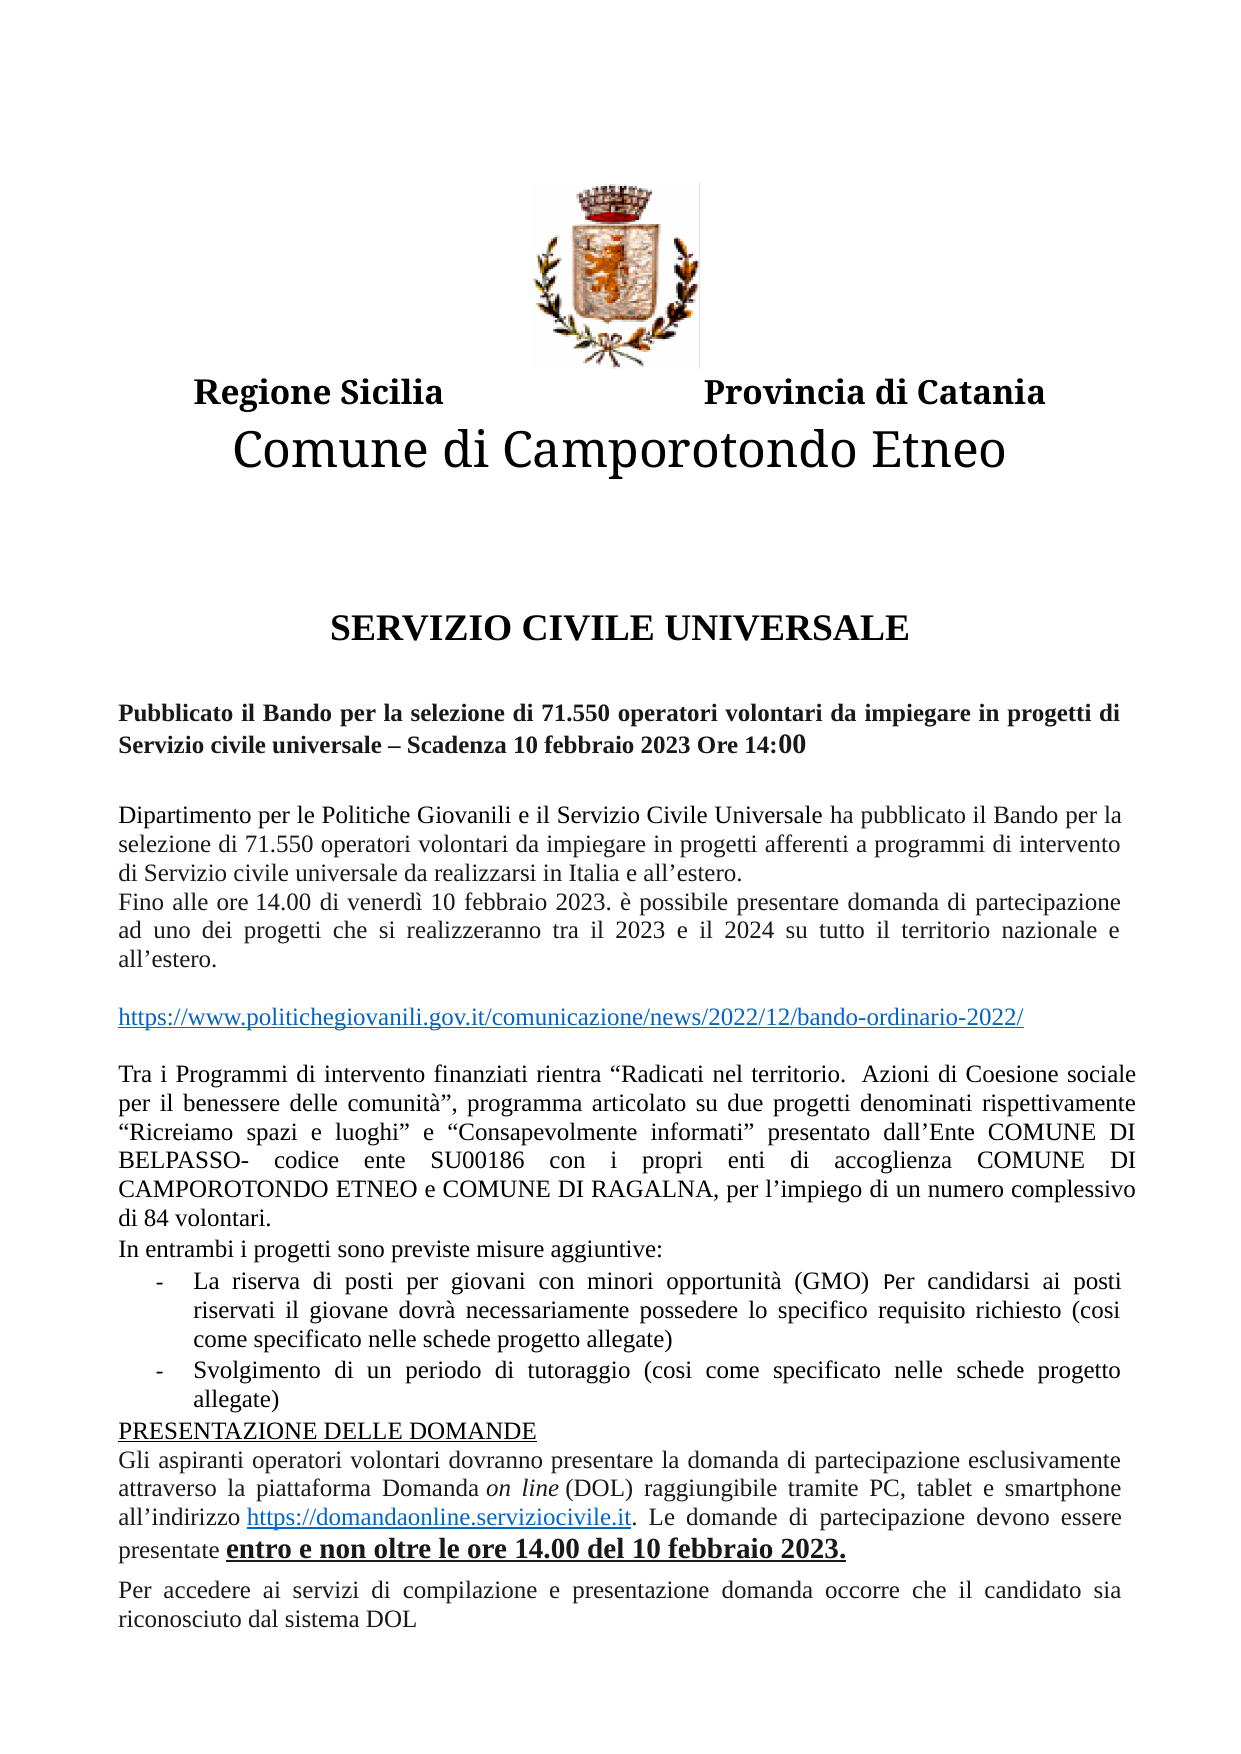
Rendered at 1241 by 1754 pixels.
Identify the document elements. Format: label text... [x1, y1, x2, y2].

text Gli aspiranti operatori volontari dovranno presentare la domanda di partecipazione esclusivamente attraverso la piattaforma Domanda on line (DOL) raggiungibile tramite PC, tablet e smartphone all’indirizzo https://domandaonline.serviziocivile.it. Le domande di partecipazione devono essere presentate entro e non oltre le ore 14.00 del 10 febbraio 2023. [118, 1445, 1122, 1564]
text In entrambi i progetti sono previste misure aggiuntive: [118, 1234, 1122, 1263]
text Regione Sicilia Provincia di Catania [118, 368, 1122, 414]
text https://www.politichegiovanili.gov.it/comunicazione/news/2022/12/bando-ordinario-2022/ [118, 1002, 1122, 1030]
text Per accedere ai servizi di compilazione e presentazione domanda occorre che il candidato sia riconosciuto dal sistema DOL [118, 1575, 1122, 1632]
text Tra i Programmi di intervento finanziati rientra “Radicati nel territorio. Azioni di Coesione sociale per il benessere delle comunità”, programma articolato su due progetti denominati rispettivamente “Ricreiamo spazi e luoghi” e “Consapevolmente informati” presentato dall’Ente COMUNE DI BELPASSO- codice ente SU00186 con i propri enti di accoglienza COMUNE DI CAMPOROTONDO ETNEO e COMUNE DI RAGALNA, per l’impiego di un numero complessivo di 84 volontari. [118, 1059, 1137, 1232]
list La riserva di posti per giovani con minori opportunità (GMO) Per candidarsi ai posti riservati il giovane dovrà necessariamente possedere lo specifico requisito richiesto (cosi come specificato nelle schede progetto allegate) [156, 1266, 1122, 1353]
text Comune di Camporotondo Etneo [118, 414, 1122, 482]
text Fino alle ore 14.00 di venerdì 10 febbraio 2023. è possibile presentare domanda di partecipazione ad uno dei progetti che si realizzeranno tra il 2023 e il 2024 su tutto il territorio nazionale e all’estero. [118, 887, 1122, 973]
text PRESENTAZIONE DELLE DOMANDE [118, 1416, 1122, 1445]
text Pubblicato il Bando per la selezione di 71.550 operatori volontari da impiegare in progetti di Servizio civile universale – Scadenza 10 febbraio 2023 Ore 14:00 [118, 698, 1122, 759]
text Dipartimento per le Politiche Giovanili e il Servizio Civile Universale ha pubblicato il Bando per la selezione di 71.550 operatori volontari da impiegare in progetti afferenti a programmi di intervento di Servizio civile universale da realizzarsi in Italia e all’estero. [118, 800, 1122, 887]
text SERVIZIO CIVILE UNIVERSALE [118, 606, 1122, 649]
list Svolgimento di un periodo di tutoraggio (cosi come specificato nelle schede progetto allegate) [156, 1356, 1122, 1413]
